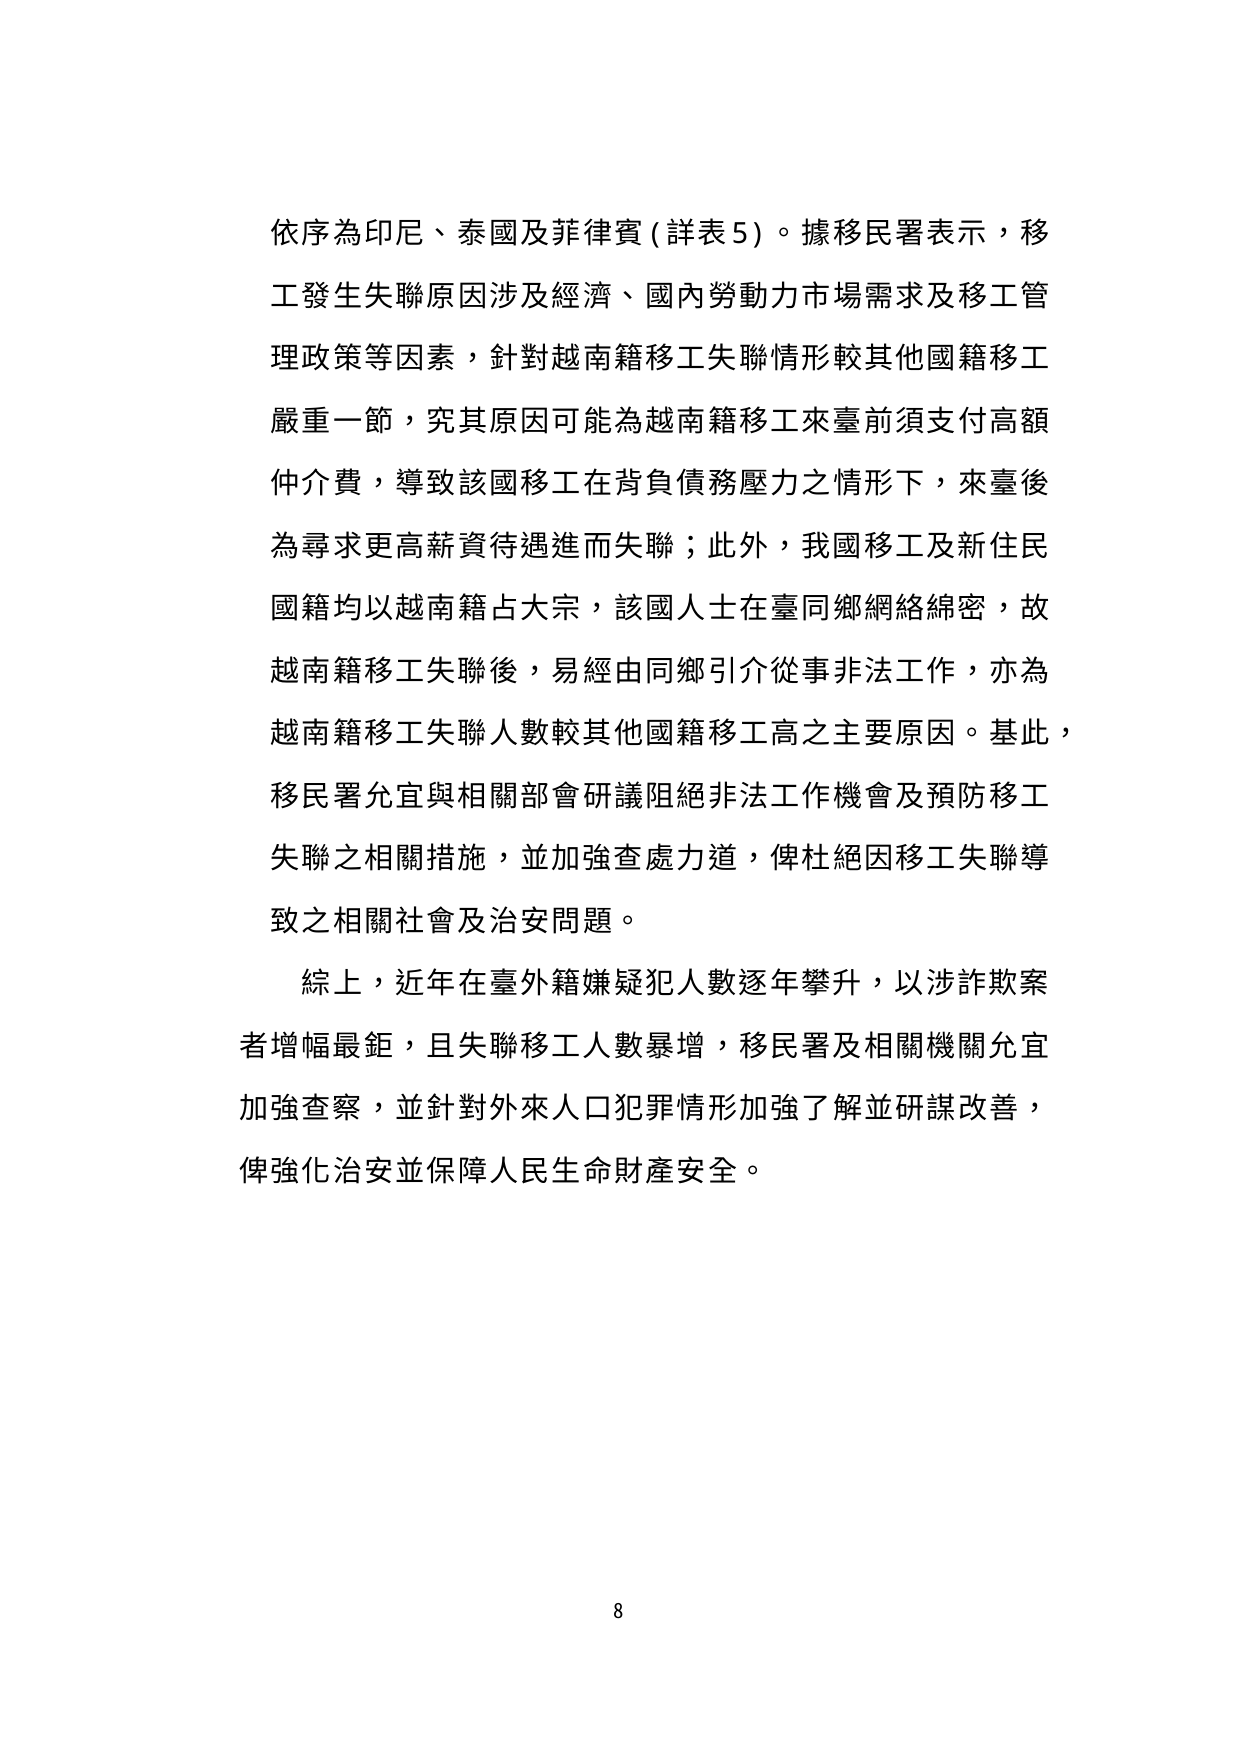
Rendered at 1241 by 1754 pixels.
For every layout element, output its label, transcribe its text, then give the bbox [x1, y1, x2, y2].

text 另失聯移工若按國籍區分，112年底以越南5萬4,630人居首，其次依序為印尼、菲律賓及泰國(詳表4)；至於112年底各國籍失聯比率方面，同樣以越南居冠，且該國籍失聯比率高達20.46%，亦創近年新高，其餘則依序為印尼、泰國及菲律賓(詳表5)。據移民署表示，移工發生失聯原因涉及經濟、國內勞動力市場需求及移工管理政策等因素，針對越南籍移工失聯情形較其他國籍移工嚴重一節，究其原因可能為越南籍移工來臺前須支付高額仲介費，導致該國移工在背負債務壓力之情形下，來臺後為尋求更高薪資待遇進而失聯；此外，我國移工及新住民國籍均以越南籍占大宗，該國人士在臺同鄉網絡綿密，故越南籍移工失聯後，易經由同鄉引介從事非法工作，亦為越南籍移工失聯人數較其他國籍移工高之主要原因。基此，移民署允宜與相關部會研議阻絕非法工作機會及預防移工失聯之相關措施，並加強查處力道，俾杜絕因移工失聯導致之相關社會及治安問題。 [264, 189, 1061, 939]
text 綜上，近年在臺外籍嫌疑犯人數逐年攀升，以涉詐欺案者增幅最鉅，且失聯移工人數暴增，移民署及相關機關允宜加強查察，並針對外來人口犯罪情形加強了解並研謀改善，俾強化治安並保障人民生命財產安全。 [234, 939, 1061, 1189]
